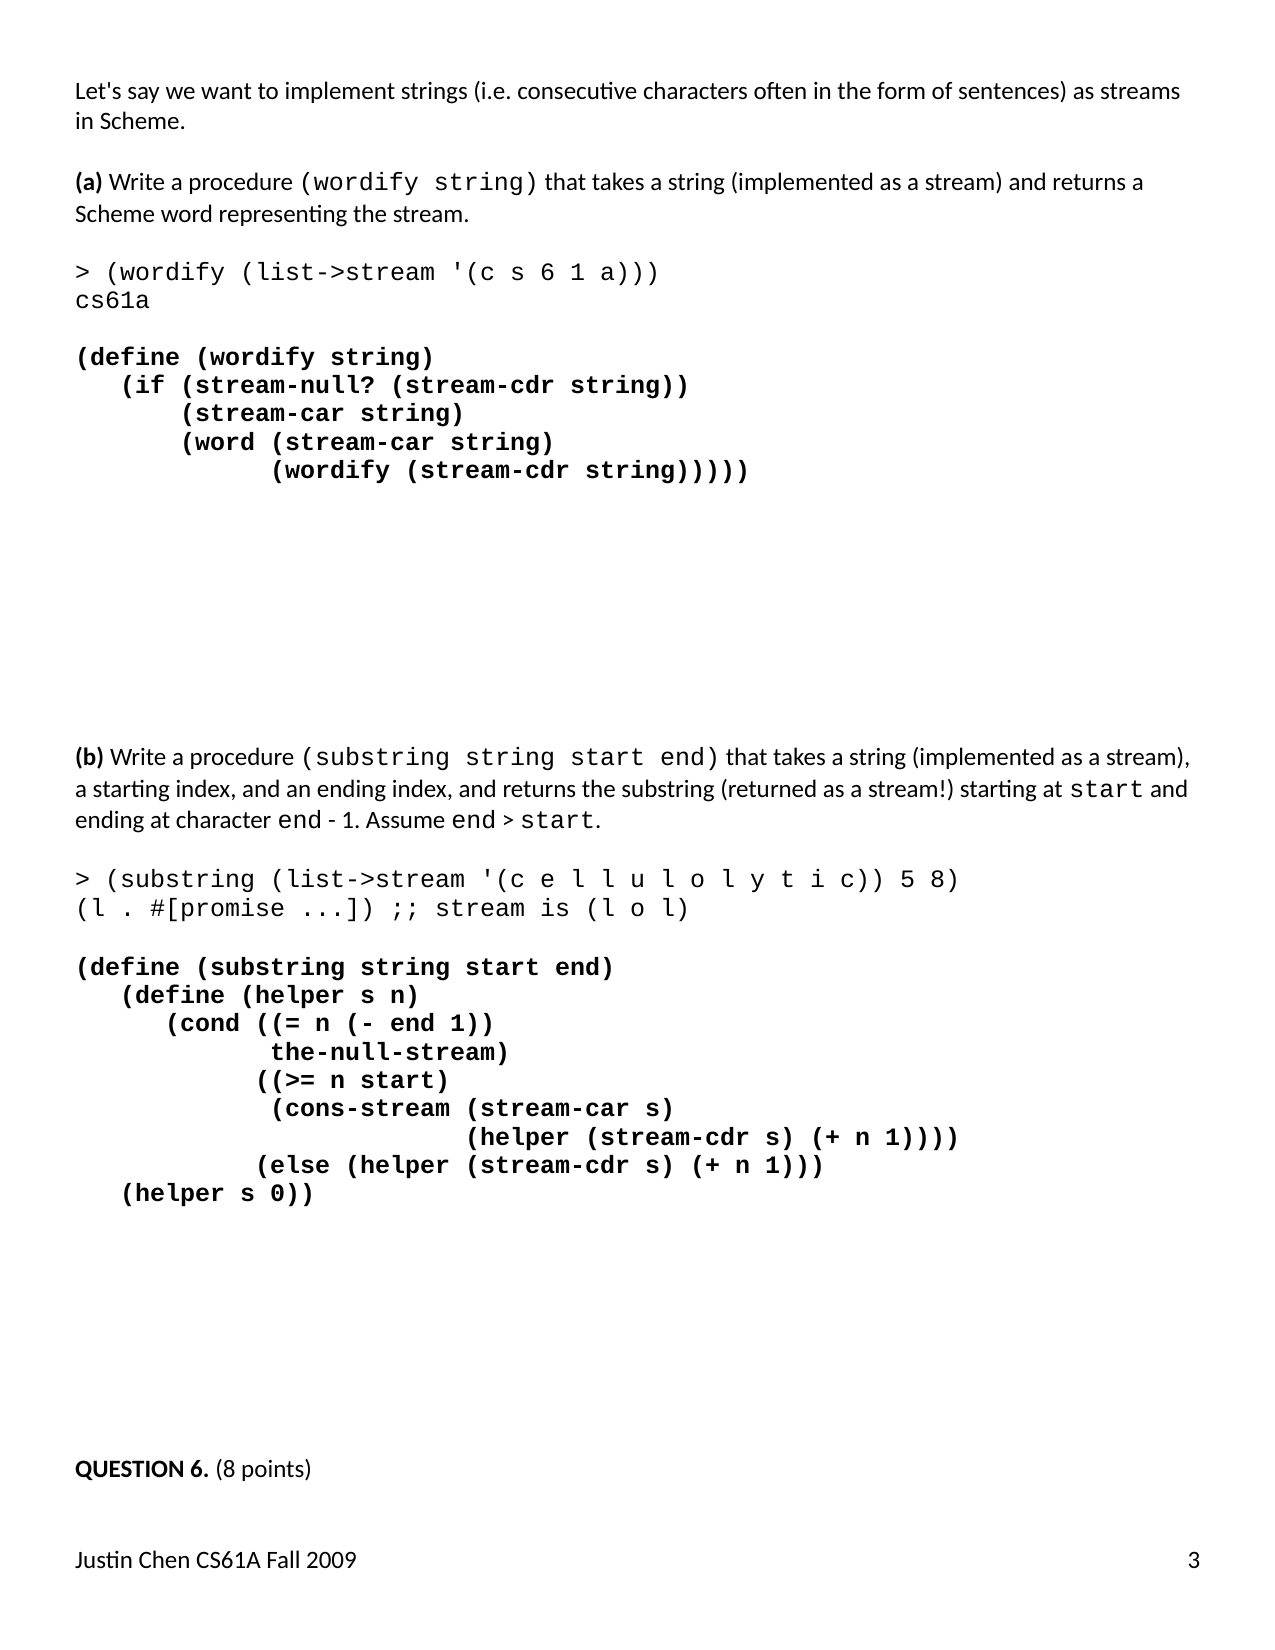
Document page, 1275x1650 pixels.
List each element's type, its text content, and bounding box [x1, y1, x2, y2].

text (define (substring string start end) [75, 954, 1200, 982]
text cs61a [75, 288, 1200, 316]
text Let's say we want to implement strings (i.e. consecutive characters often in the form of sentences) as streams in Scheme. [75, 75, 1200, 136]
text > (wordify (list->stream '(c s 6 1 a))) [75, 259, 1200, 288]
text (cond ((= n (- end 1)) [75, 1011, 1200, 1039]
text (define (helper s n) [75, 982, 1200, 1011]
text > (substring (list->stream '(c e l l u l o l y t i c)) 5 8) [75, 867, 1200, 895]
text (cons-stream (stream-car s) [75, 1096, 1200, 1124]
text ((>= n start) [75, 1067, 1200, 1096]
text QUESTION 6. (8 points) [75, 1453, 1200, 1484]
text (l . #[promise ...]) ;; stream is (l o l) [75, 895, 1200, 923]
text (define (wordify string) [75, 344, 1200, 373]
text (a) Write a procedure (wordify string) that takes a string (implemented as a stream) and returns a Scheme word representing the stream. [75, 167, 1200, 229]
text (wordify (stream-cdr string))))) [75, 458, 1200, 486]
text (helper s 0)) [75, 1181, 1200, 1209]
text (stream-car string) [75, 401, 1200, 429]
text (helper (stream-cdr s) (+ n 1)))) [75, 1124, 1200, 1152]
text (b) Write a procedure (substring string start end) that takes a string (implemented as a stream), a starting index, and an ending index, and returns the substring (returned as a stream!) starting at start and ending at character end - 1. Assume end > start. [75, 741, 1200, 836]
text (else (helper (stream-cdr s) (+ n 1))) [75, 1152, 1200, 1181]
text the-null-stream) [75, 1039, 1200, 1067]
text (if (stream-null? (stream-cdr string)) [75, 373, 1200, 401]
text (word (stream-car string) [75, 429, 1200, 458]
